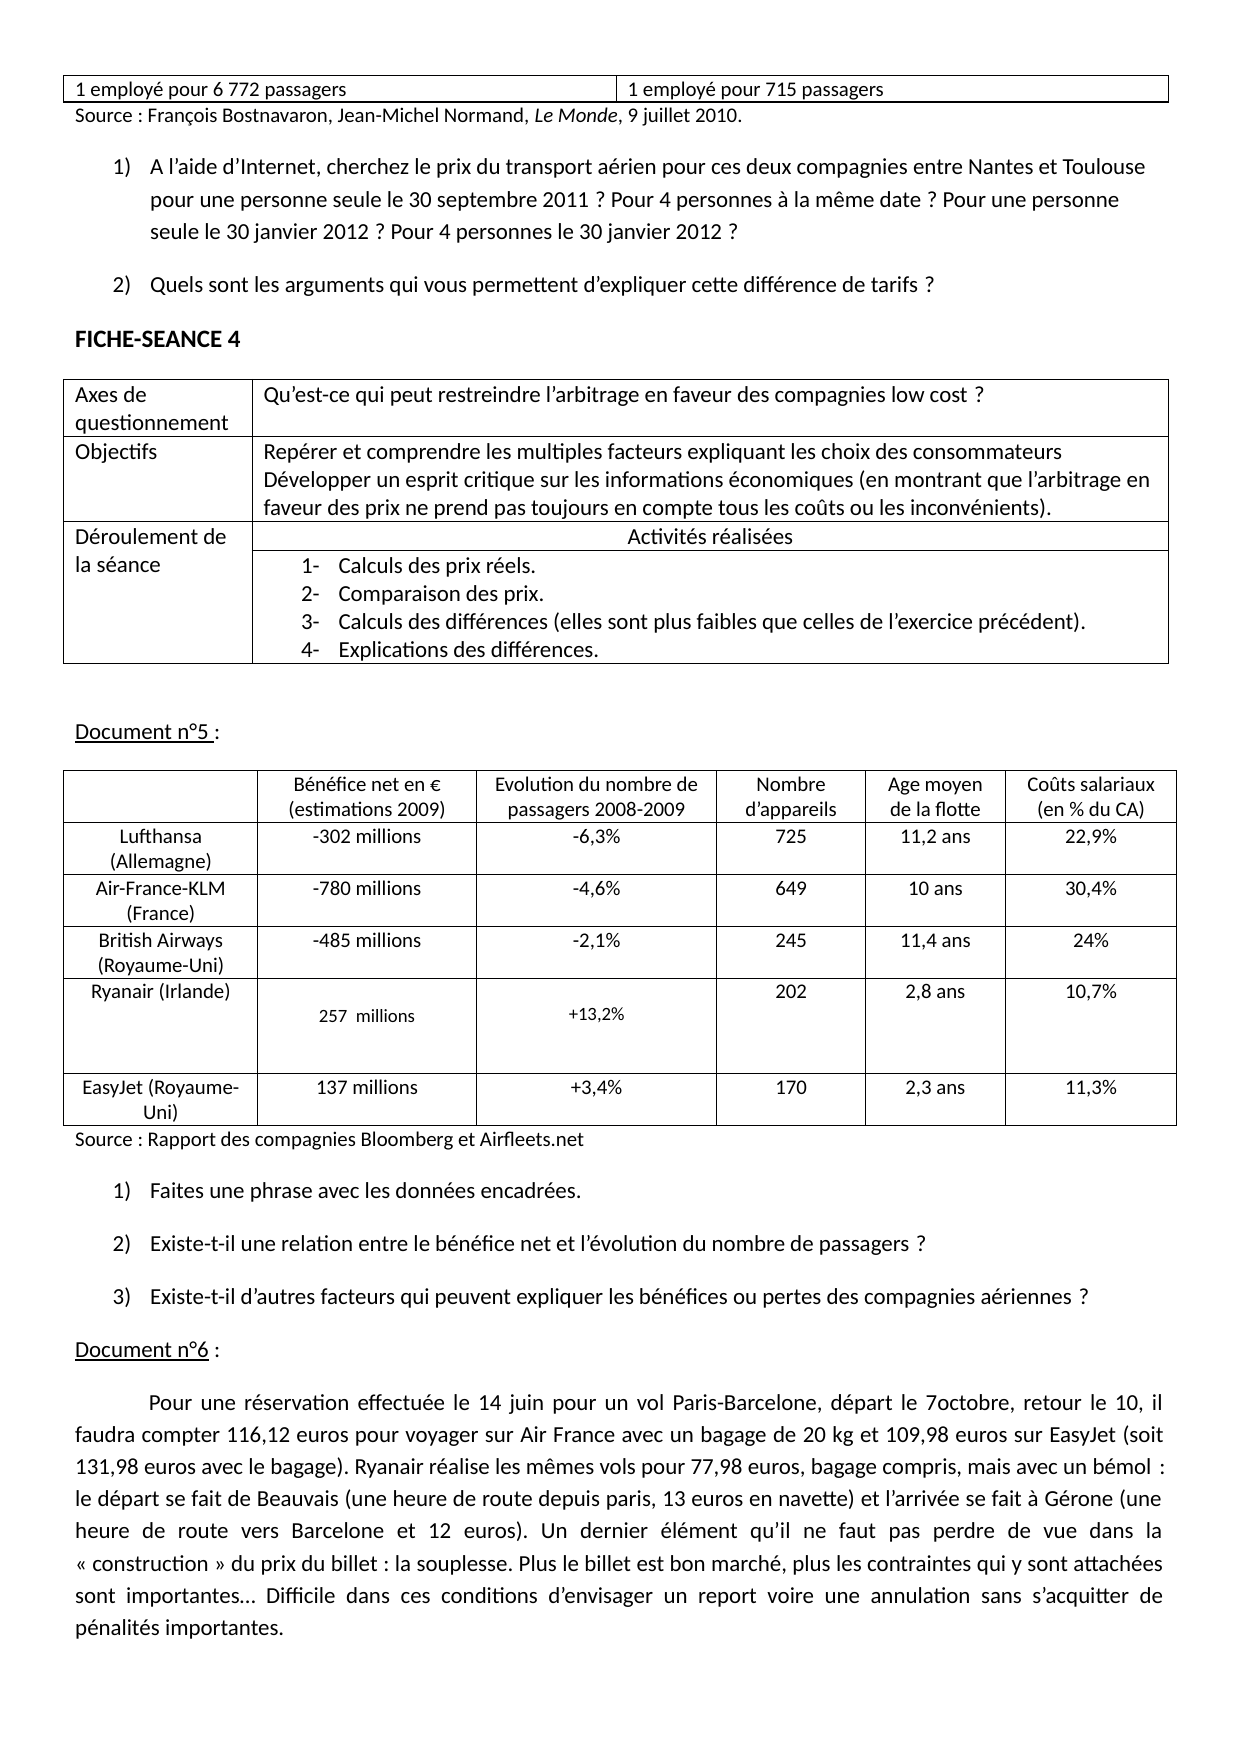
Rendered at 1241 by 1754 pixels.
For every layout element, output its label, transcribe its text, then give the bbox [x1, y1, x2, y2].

table_header Bénéfice net en € (estimations 2009) [258, 771, 476, 822]
table_header Coûts salariaux (en % du CA) [1006, 771, 1176, 822]
table_cell -6,3% [477, 823, 716, 874]
table_cell 1 employé pour 6 772 passagers [64, 76, 616, 101]
table_header [64, 771, 257, 822]
table_cell 2,8 ans [866, 979, 1005, 1073]
table_cell 24% [1006, 927, 1176, 978]
table_cell -780 millions [258, 875, 476, 926]
table_cell 30,4% [1006, 875, 1176, 926]
text FICHE-SEANCE 4 [75, 323, 1165, 353]
table_cell 1 employé pour 715 passagers [617, 76, 1168, 101]
list Existe-t-il d’autres facteurs qui peuvent expliquer les bénéfices ou pertes des compagnies aériennes ? [112, 1282, 1165, 1310]
table_cell +13,2% [477, 979, 716, 1073]
table_cell 11,3% [1006, 1074, 1176, 1125]
text Document n°6 : [75, 1335, 1165, 1363]
table_cell +3,4% [477, 1074, 716, 1125]
table_cell 11,2 ans [866, 823, 1005, 874]
table_cell Lufthansa (Allemagne) [64, 823, 257, 874]
table_cell -302 millions [258, 823, 476, 874]
table_cell EasyJet (Royaume-Uni) [64, 1074, 257, 1125]
table_header Evolution du nombre de passagers 2008-2009 [477, 771, 716, 822]
table_cell -485 millions [258, 927, 476, 978]
text Source : François Bostnavaron, Jean-Michel Normand, Le Monde, 9 juillet 2010. [75, 103, 1165, 128]
table_cell 10 ans [866, 875, 1005, 926]
text Document n°5 : [75, 717, 1165, 745]
list Existe-t-il une relation entre le bénéfice net et l’évolution du nombre de passagers ? [112, 1229, 1165, 1257]
table_cell 725 [717, 823, 865, 874]
table_cell Calculs des prix réels. Comparaison des prix. Calculs des différences (elles sont plus faibles que celles de l’exercice précédent). Explications des différences. [253, 551, 1168, 663]
table_cell Activités réalisées [253, 522, 1168, 550]
table_cell Déroulement de la séance [64, 522, 252, 663]
table_header Nombre d’appareils [717, 771, 865, 822]
table_cell 202 [717, 979, 865, 1073]
table_cell Repérer et comprendre les multiples facteurs expliquant les choix des consommateurs Développer un esprit critique sur les informations économiques (en montrant que l’arbitrage en faveur des prix ne prend pas toujours en compte tous les coûts ou les inconvénients). [253, 437, 1168, 521]
list Quels sont les arguments qui vous permettent d’expliquer cette différence de tarifs ? [112, 270, 1165, 298]
table_cell 2,3 ans [866, 1074, 1005, 1125]
table_cell 137 millions [258, 1074, 476, 1125]
table_cell 22,9% [1006, 823, 1176, 874]
text Source : Rapport des compagnies Bloomberg et Airfleets.net [75, 1126, 1165, 1151]
table_cell Objectifs [64, 437, 252, 521]
table_cell 170 [717, 1074, 865, 1125]
table_cell 649 [717, 875, 865, 926]
table_header Age moyen de la flotte [866, 771, 1005, 822]
table_cell 10,7% [1006, 979, 1176, 1073]
table_cell British Airways (Royaume-Uni) [64, 927, 257, 978]
list Faites une phrase avec les données encadrées. [112, 1176, 1165, 1204]
list A l’aide d’Internet, cherchez le prix du transport aérien pour ces deux compagnies entre Nantes et Toulouse pour une personne seule le 30 septembre 2011 ? Pour 4 personnes à la même date ? Pour une personne seule le 30 janvier 2012 ? Pour 4 personnes le 30 janvier 2012 ? [112, 152, 1165, 245]
table_cell 245 [717, 927, 865, 978]
table_header Axes de questionnement [64, 380, 252, 436]
table_cell Ryanair (Irlande) [64, 979, 257, 1073]
text Pour une réservation effectuée le 14 juin pour un vol Paris-Barcelone, départ le 7octobre, retour le 10, il faudra compter 116,12 euros pour voyager sur Air France avec un bagage de 20 kg et 109,98 euros sur EasyJet (soit 131,98 euros avec le bagage). Ryanair réalise les mêmes vols pour 77,98 euros, bagage compris, mais avec un bémol : le départ se fait de Beauvais (une heure de route depuis paris, 13 euros en navette) et l’arrivée se fait à Gérone (une heure de route vers Barcelone et 12 euros). Un dernier élément qu’il ne faut pas perdre de vue dans la « construction » du prix du billet : la souplesse. Plus le billet est bon marché, plus les contraintes qui y sont attachées sont importantes… Difficile dans ces conditions d’envisager un report voire une annulation sans s’acquitter de pénalités importantes. [75, 1388, 1165, 1641]
table_header Qu’est-ce qui peut restreindre l’arbitrage en faveur des compagnies low cost ? [253, 380, 1168, 436]
table_cell Air-France-KLM (France) [64, 875, 257, 926]
table_cell -2,1% [477, 927, 716, 978]
table_cell 11,4 ans [866, 927, 1005, 978]
table_cell 257 millions [258, 979, 476, 1073]
table_cell -4,6% [477, 875, 716, 926]
